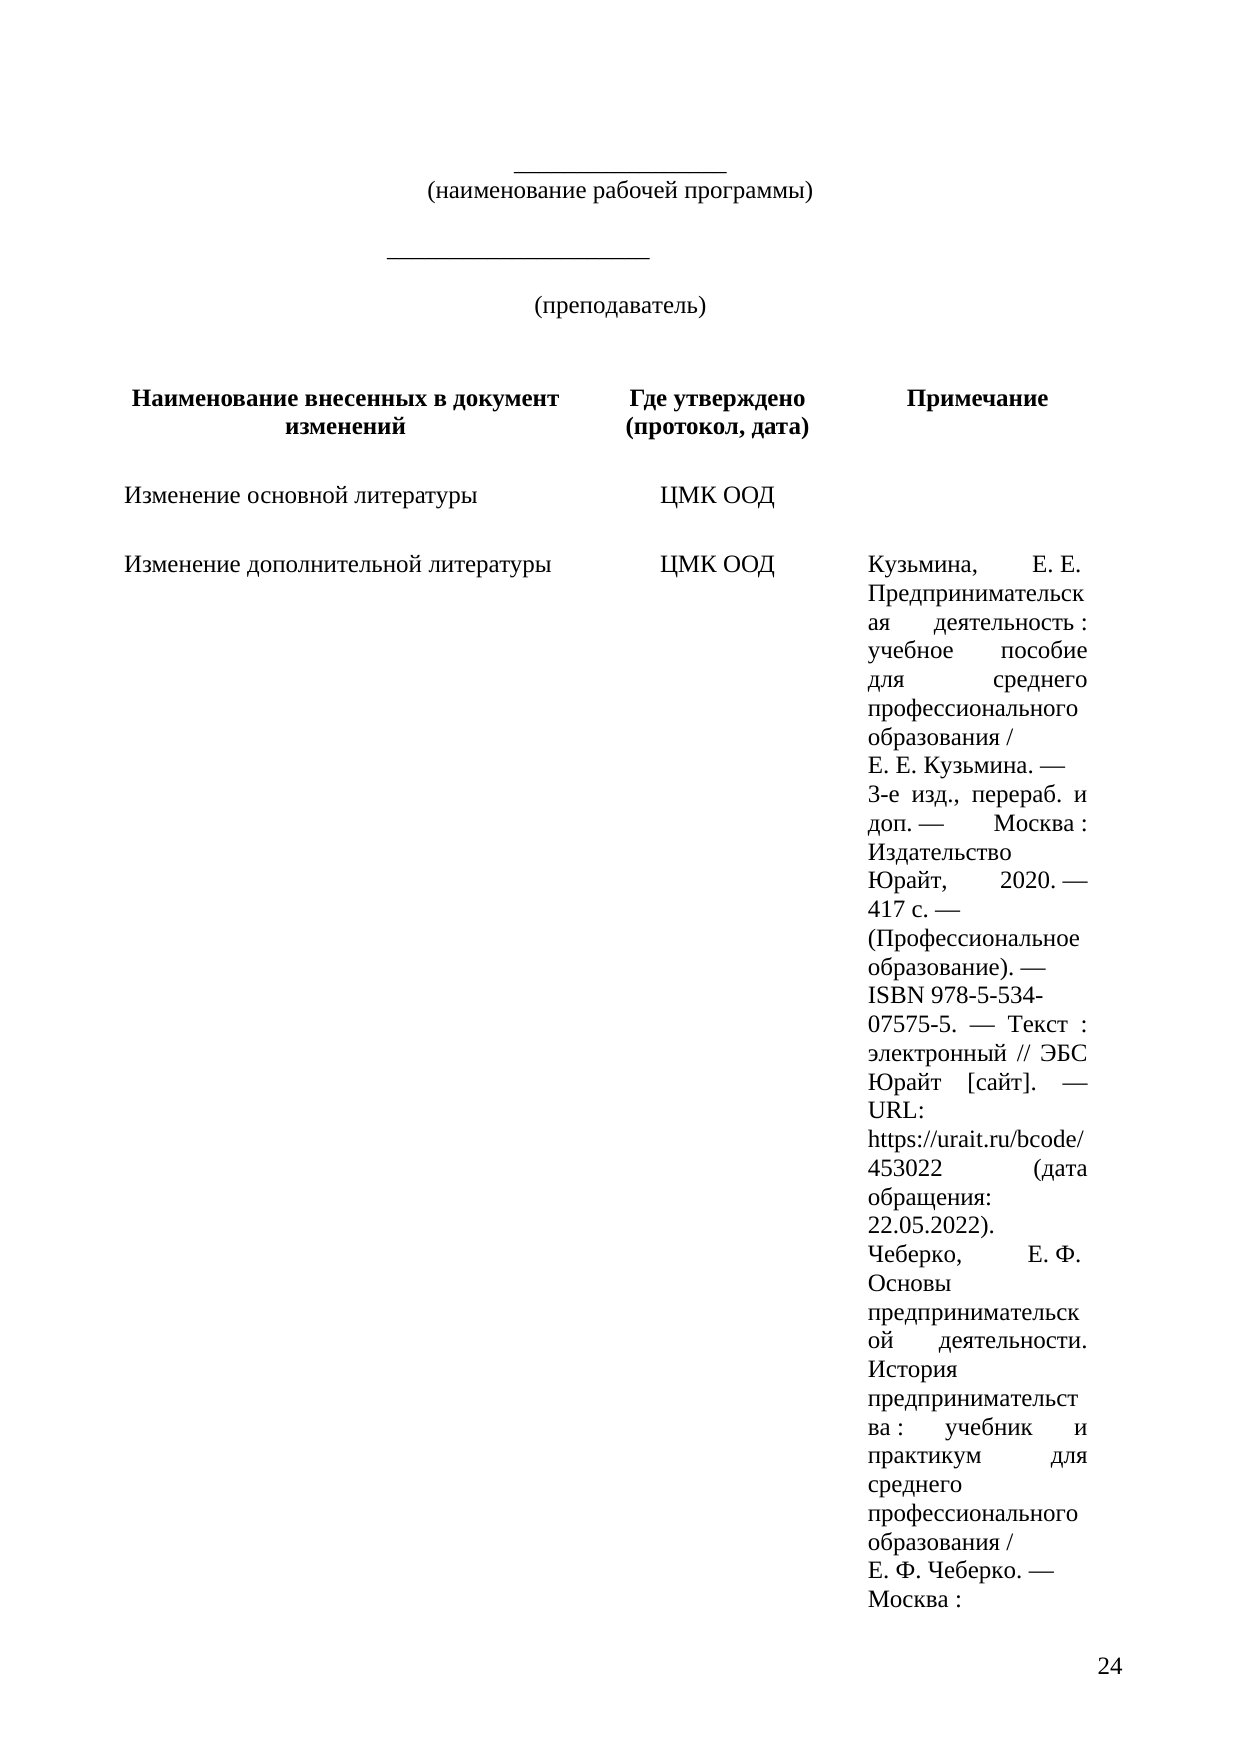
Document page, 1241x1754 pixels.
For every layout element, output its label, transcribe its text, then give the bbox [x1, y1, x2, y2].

text (преподаватель) [118, 291, 1122, 319]
table_header Примечание [862, 377, 1093, 474]
table_cell [862, 475, 1093, 543]
table_header Где утверждено (протокол, дата) [573, 377, 862, 474]
table_cell Изменение основной литературы [118, 475, 573, 543]
text (наименование рабочей программы) [118, 176, 1122, 204]
table_cell ЦМК ООД [573, 475, 862, 543]
text _________________ [118, 147, 1122, 176]
table_cell Изменение дополнительной литературы [118, 544, 573, 1619]
table_cell Кузьмина, Е. Е. Предпринимательская деятельность : учебное пособие для среднего профессионального образования / Е. Е. Кузьмина. — 3-е изд., перераб. и доп. — Москва : Издательство Юрайт, 2020. — 417 с. — (Профессиональное образование). — ISBN 978-5-534-07575-5. — Текст : электронный // ЭБС Юрайт [сайт]. — URL: https://urait.ru/bcode/453022 (дата обращения: 22.05.2022). Чеберко, Е. Ф. Основы предпринимательской деятельности. История предпринимательства : учебник и практикум для среднего профессионального образования / Е. Ф. Чеберко. — Москва : [862, 544, 1093, 1619]
table_header Наименование внесенных в документ изменений [118, 377, 573, 474]
table_cell ЦМК ООД [573, 544, 862, 1619]
text _____________________ [118, 233, 1122, 262]
